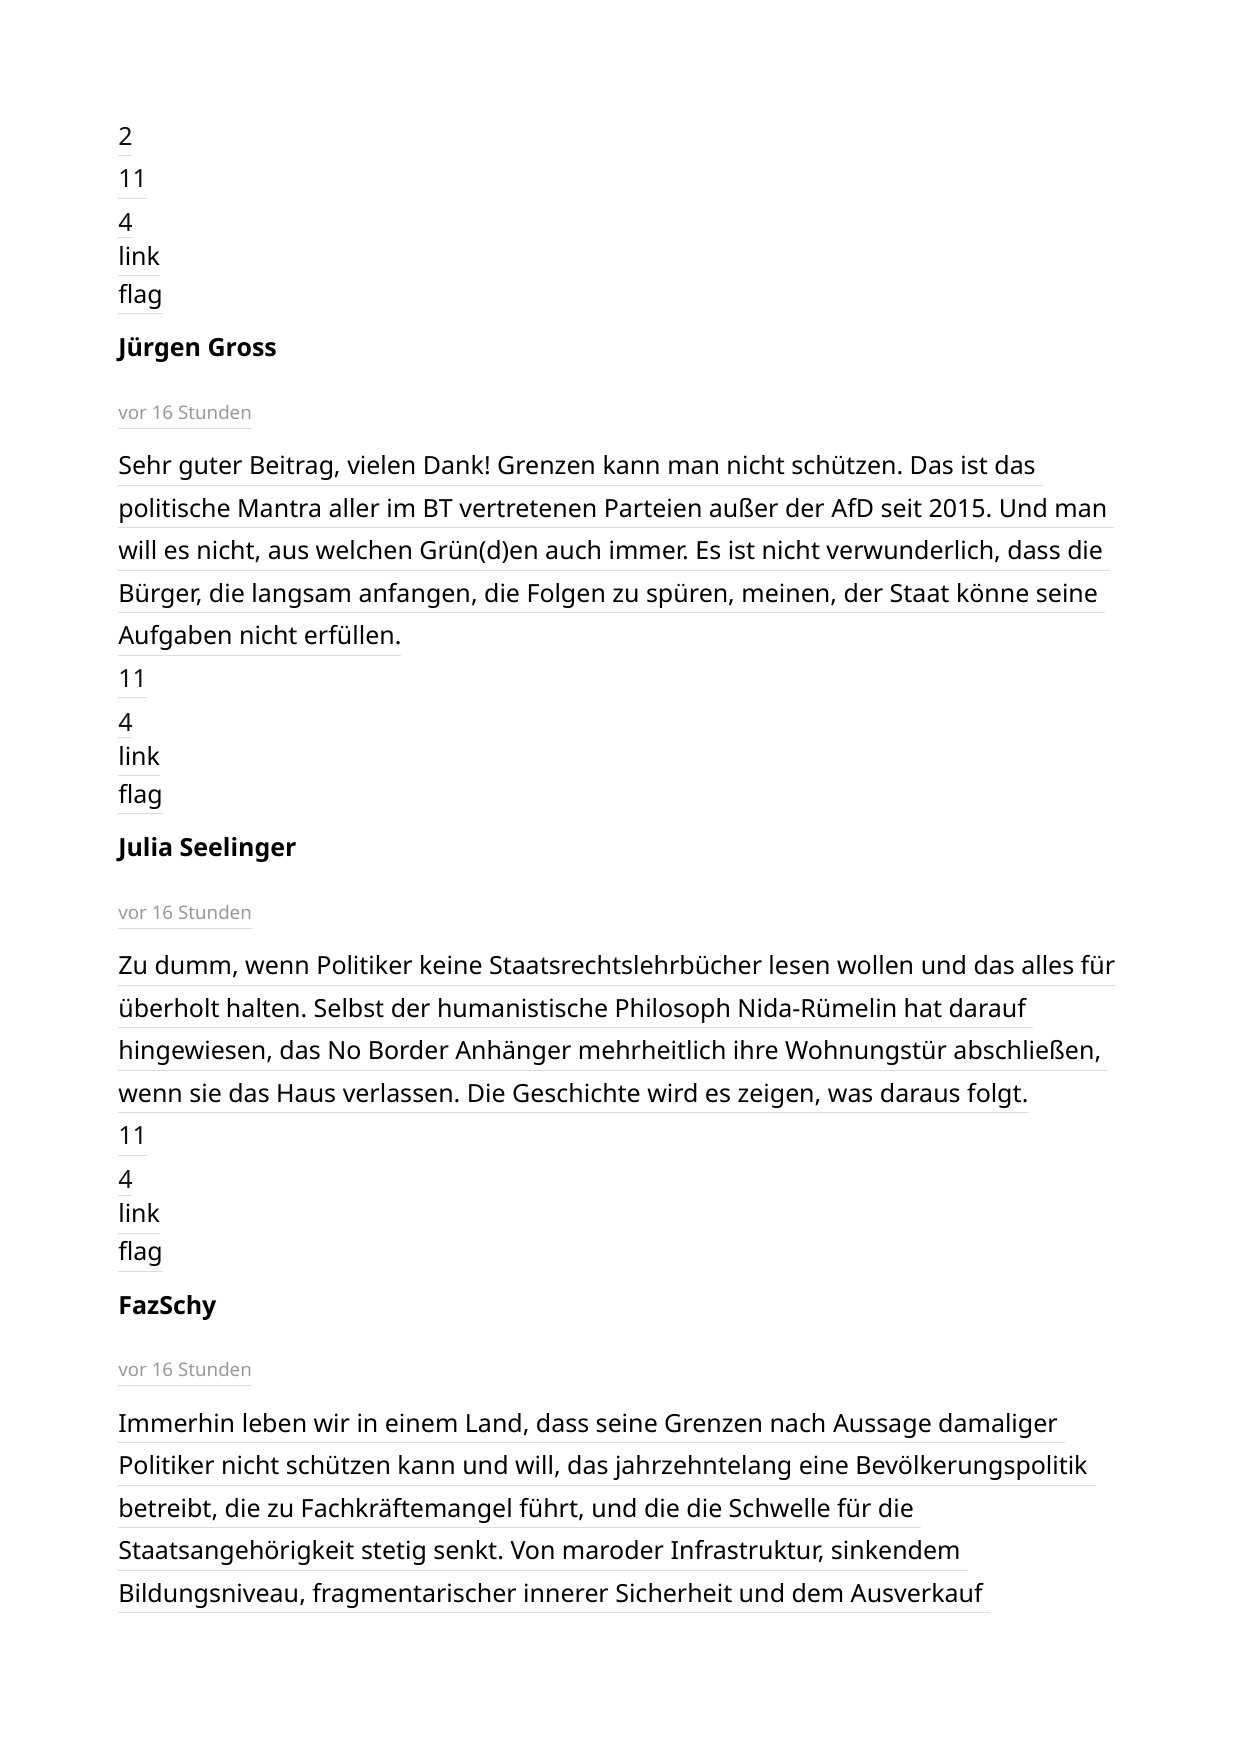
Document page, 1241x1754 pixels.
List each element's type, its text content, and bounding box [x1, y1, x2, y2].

text link [118, 1196, 1122, 1234]
text 4 [118, 703, 1122, 738]
text 11 [118, 161, 1122, 199]
text Jürgen Gross [118, 330, 1122, 364]
text 2 [118, 118, 1122, 156]
text 4 [118, 203, 1122, 238]
text link [118, 738, 1122, 776]
text Zu dumm, wenn Politiker keine Staatsrechtslehrbücher lesen wollen und das alles für überholt halten. Selbst der humanistische Philosoph Nida-Rümelin hat darauf hingewiesen, das No Border Anhänger mehrheitlich ihre Wohnungstür abschließen, wenn sie das Haus verlassen. Die Geschichte wird es zeigen, was daraus folgt. [118, 948, 1122, 1113]
text vor 16 Stunden [118, 899, 1117, 929]
text vor 16 Stunden [118, 399, 1117, 429]
text link [118, 238, 1122, 276]
text flag [118, 1234, 1122, 1272]
text flag [118, 276, 1122, 314]
text FazSchy [118, 1287, 1122, 1321]
text 4 [118, 1160, 1122, 1196]
text vor 16 Stunden [118, 1357, 1117, 1386]
text Immerhin leben wir in einem Land, dass seine Grenzen nach Aussage damaliger Politiker nicht schützen kann und will, das jahrzehntelang eine Bevölkerungspolitik betreibt, die zu Fachkräftemangel führt, und die die Schwelle für die Staatsangehörigkeit stetig senkt. Von maroder Infrastruktur, sinkendem Bildungsniveau, fragmentarischer innerer Sicherheit und dem Ausverkauf [118, 1405, 1122, 1613]
text Julia Seelinger [118, 830, 1122, 864]
text Sehr guter Beitrag, vielen Dank! Grenzen kann man nicht schützen. Das ist das politische Mantra aller im BT vertretenen Parteien außer der AfD seit 2015. Und man will es nicht, aus welchen Grün(d)en auch immer. Es ist nicht verwunderlich, dass die Bürger, die langsam anfangen, die Folgen zu spüren, meinen, der Staat könne seine Aufgaben nicht erfüllen. [118, 448, 1122, 656]
text flag [118, 776, 1122, 814]
text 11 [118, 1118, 1122, 1156]
text 11 [118, 661, 1122, 698]
